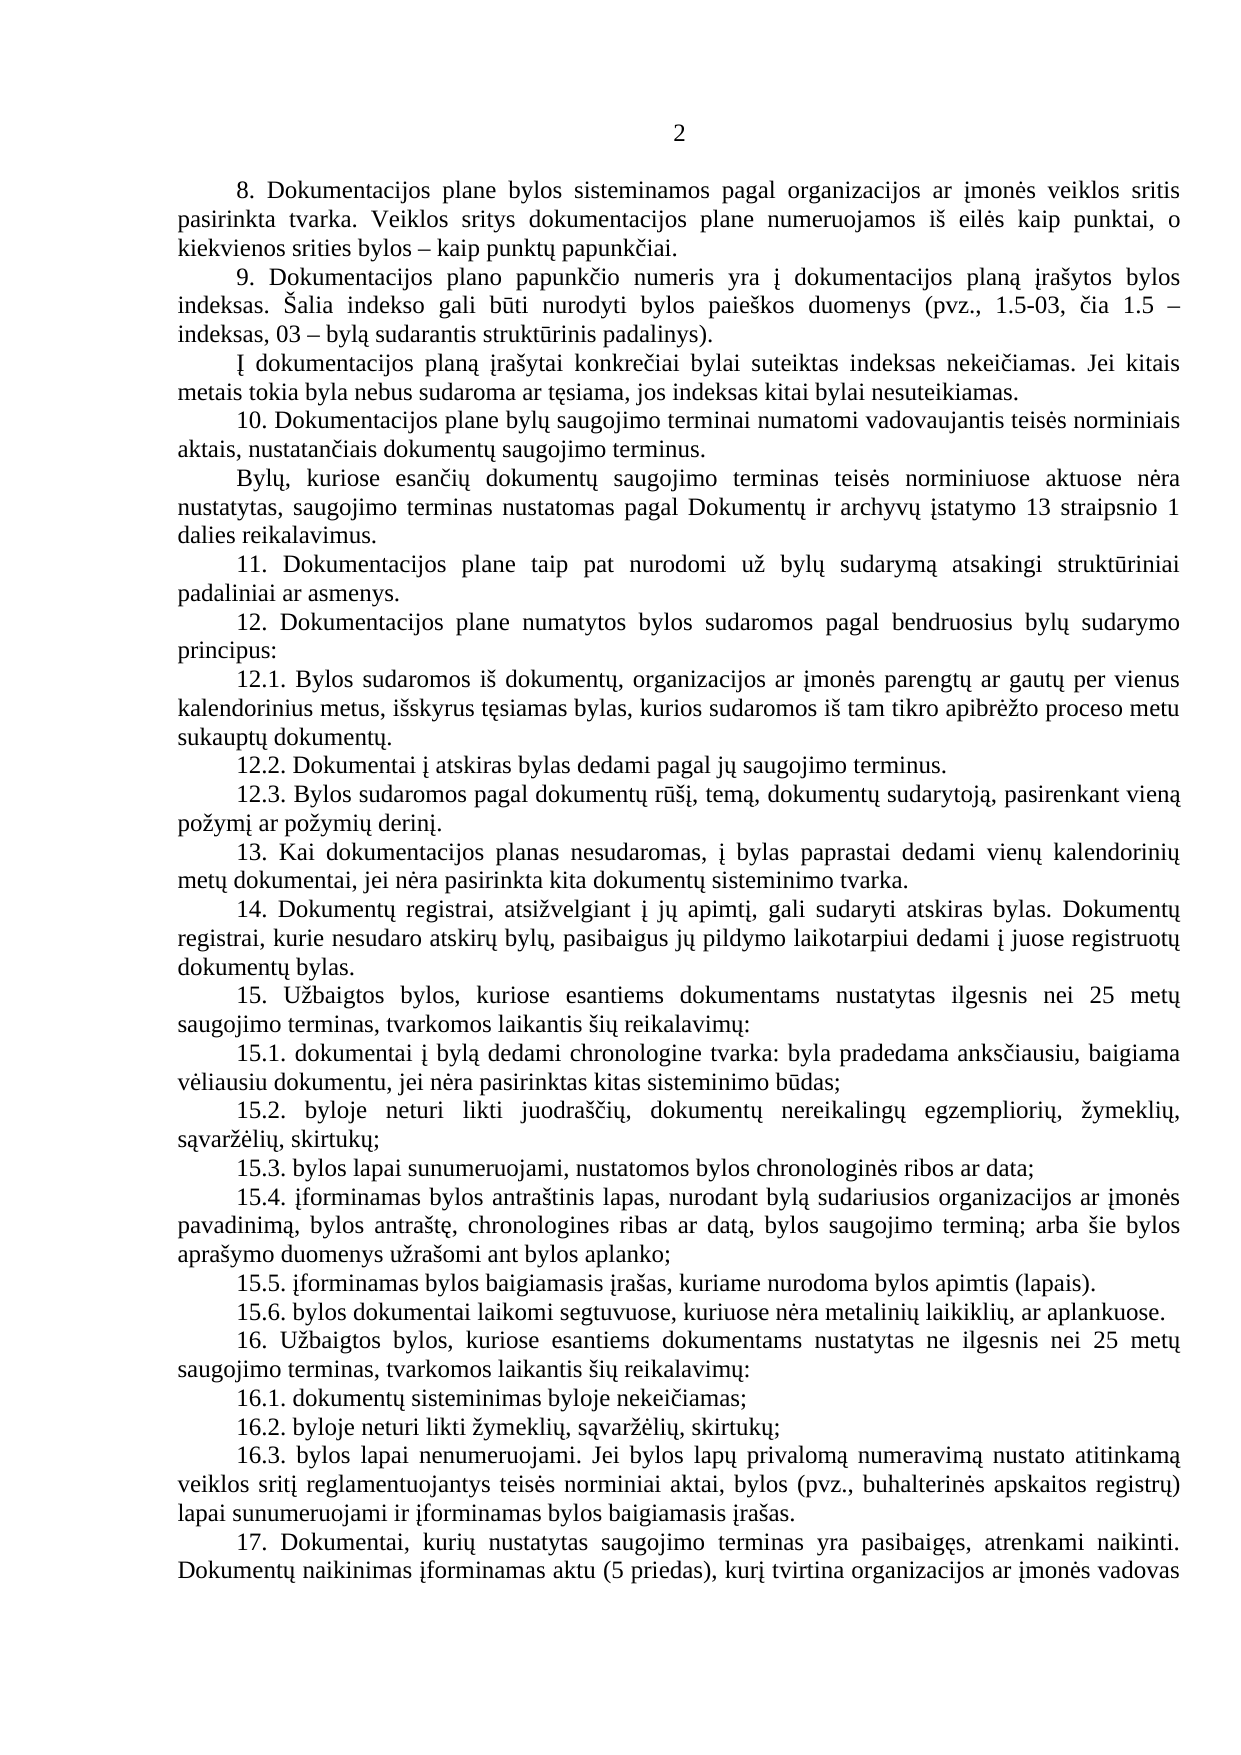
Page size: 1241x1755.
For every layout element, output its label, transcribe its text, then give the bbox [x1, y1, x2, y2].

text 15.6. bylos dokumentai laikomi segtuvuose, kuriuose nėra metalinių laikiklių, ar aplankuose. [177, 1297, 1181, 1326]
text 12.3. Bylos sudaromos pagal dokumentų rūšį, temą, dokumentų sudarytoją, pasirenkant vieną požymį ar požymių derinį. [177, 779, 1181, 837]
text 14. Dokumentų registrai, atsižvelgiant į jų apimtį, gali sudaryti atskiras bylas. Dokumentų registrai, kurie nesudaro atskirų bylų, pasibaigus jų pildymo laikotarpiui dedami į juose registruotų dokumentų bylas. [177, 894, 1181, 981]
text 17. Dokumentai, kurių nustatytas saugojimo terminas yra pasibaigęs, atrenkami naikinti. Dokumentų naikinimas įforminamas aktu (5 priedas), kurį tvirtina organizacijos ar įmonės vadovas [177, 1527, 1181, 1584]
text 16. Užbaigtos bylos, kuriose esantiems dokumentams nustatytas ne ilgesnis nei 25 metų saugojimo terminas, tvarkomos laikantis šių reikalavimų: [177, 1326, 1181, 1383]
text 11. Dokumentacijos plane taip pat nurodomi už bylų sudarymą atsakingi struktūriniai padaliniai ar asmenys. [177, 549, 1181, 607]
text 13. Kai dokumentacijos planas nesudaromas, į bylas paprastai dedami vienų kalendorinių metų dokumentai, jei nėra pasirinkta kita dokumentų sisteminimo tvarka. [177, 837, 1181, 894]
text 15. Užbaigtos bylos, kuriose esantiems dokumentams nustatytas ilgesnis nei 25 metų saugojimo terminas, tvarkomos laikantis šių reikalavimų: [177, 981, 1181, 1038]
text 12.2. Dokumentai į atskiras bylas dedami pagal jų saugojimo terminus. [177, 751, 1181, 779]
text 16.3. bylos lapai nenumeruojami. Jei bylos lapų privalomą numeravimą nustato atitinkamą veiklos sritį reglamentuojantys teisės norminiai aktai, bylos (pvz., buhalterinės apskaitos registrų) lapai sunumeruojami ir įforminamas bylos baigiamasis įrašas. [177, 1441, 1181, 1527]
text 8. Dokumentacijos plane bylos sisteminamos pagal organizacijos ar įmonės veiklos sritis pasirinkta tvarka. Veiklos sritys dokumentacijos plane numeruojamos iš eilės kaip punktai, o kiekvienos srities bylos – kaip punktų papunkčiai. [177, 176, 1181, 262]
text 15.3. bylos lapai sunumeruojami, nustatomos bylos chronologinės ribos ar data; [177, 1153, 1181, 1182]
text 16.1. dokumentų sisteminimas byloje nekeičiamas; [177, 1383, 1181, 1412]
text Į dokumentacijos planą įrašytai konkrečiai bylai suteiktas indeksas nekeičiamas. Jei kitais metais tokia byla nebus sudaroma ar tęsiama, jos indeksas kitai bylai nesuteikiamas. [177, 348, 1181, 406]
text 15.5. įforminamas bylos baigiamasis įrašas, kuriame nurodoma bylos apimtis (lapais). [177, 1268, 1181, 1297]
text Bylų, kuriose esančių dokumentų saugojimo terminas teisės norminiuose aktuose nėra nustatytas, saugojimo terminas nustatomas pagal Dokumentų ir archyvų įstatymo 13 straipsnio 1 dalies reikalavimus. [177, 463, 1181, 549]
text 12.1. Bylos sudaromos iš dokumentų, organizacijos ar įmonės parengtų ar gautų per vienus kalendorinius metus, išskyrus tęsiamas bylas, kurios sudaromos iš tam tikro apibrėžto proceso metu sukauptų dokumentų. [177, 664, 1181, 751]
text 15.1. dokumentai į bylą dedami chronologine tvarka: byla pradedama anksčiausiu, baigiama vėliausiu dokumentu, jei nėra pasirinktas kitas sisteminimo būdas; [177, 1038, 1181, 1096]
text 16.2. byloje neturi likti žymeklių, sąvaržėlių, skirtukų; [177, 1412, 1181, 1441]
text 15.4. įforminamas bylos antraštinis lapas, nurodant bylą sudariusios organizacijos ar įmonės pavadinimą, bylos antraštę, chronologines ribas ar datą, bylos saugojimo terminą; arba šie bylos aprašymo duomenys užrašomi ant bylos aplanko; [177, 1182, 1181, 1268]
text 12. Dokumentacijos plane numatytos bylos sudaromos pagal bendruosius bylų sudarymo principus: [177, 607, 1181, 664]
text 9. Dokumentacijos plano papunkčio numeris yra į dokumentacijos planą įrašytos bylos indeksas. Šalia indekso gali būti nurodyti bylos paieškos duomenys (pvz., 1.5-03, čia 1.5 – indeksas, 03 – bylą sudarantis struktūrinis padalinys). [177, 262, 1181, 348]
text 10. Dokumentacijos plane bylų saugojimo terminai numatomi vadovaujantis teisės norminiais aktais, nustatančiais dokumentų saugojimo terminus. [177, 406, 1181, 463]
text 15.2. byloje neturi likti juodraščių, dokumentų nereikalingų egzempliorių, žymeklių, sąvaržėlių, skirtukų; [177, 1096, 1181, 1153]
